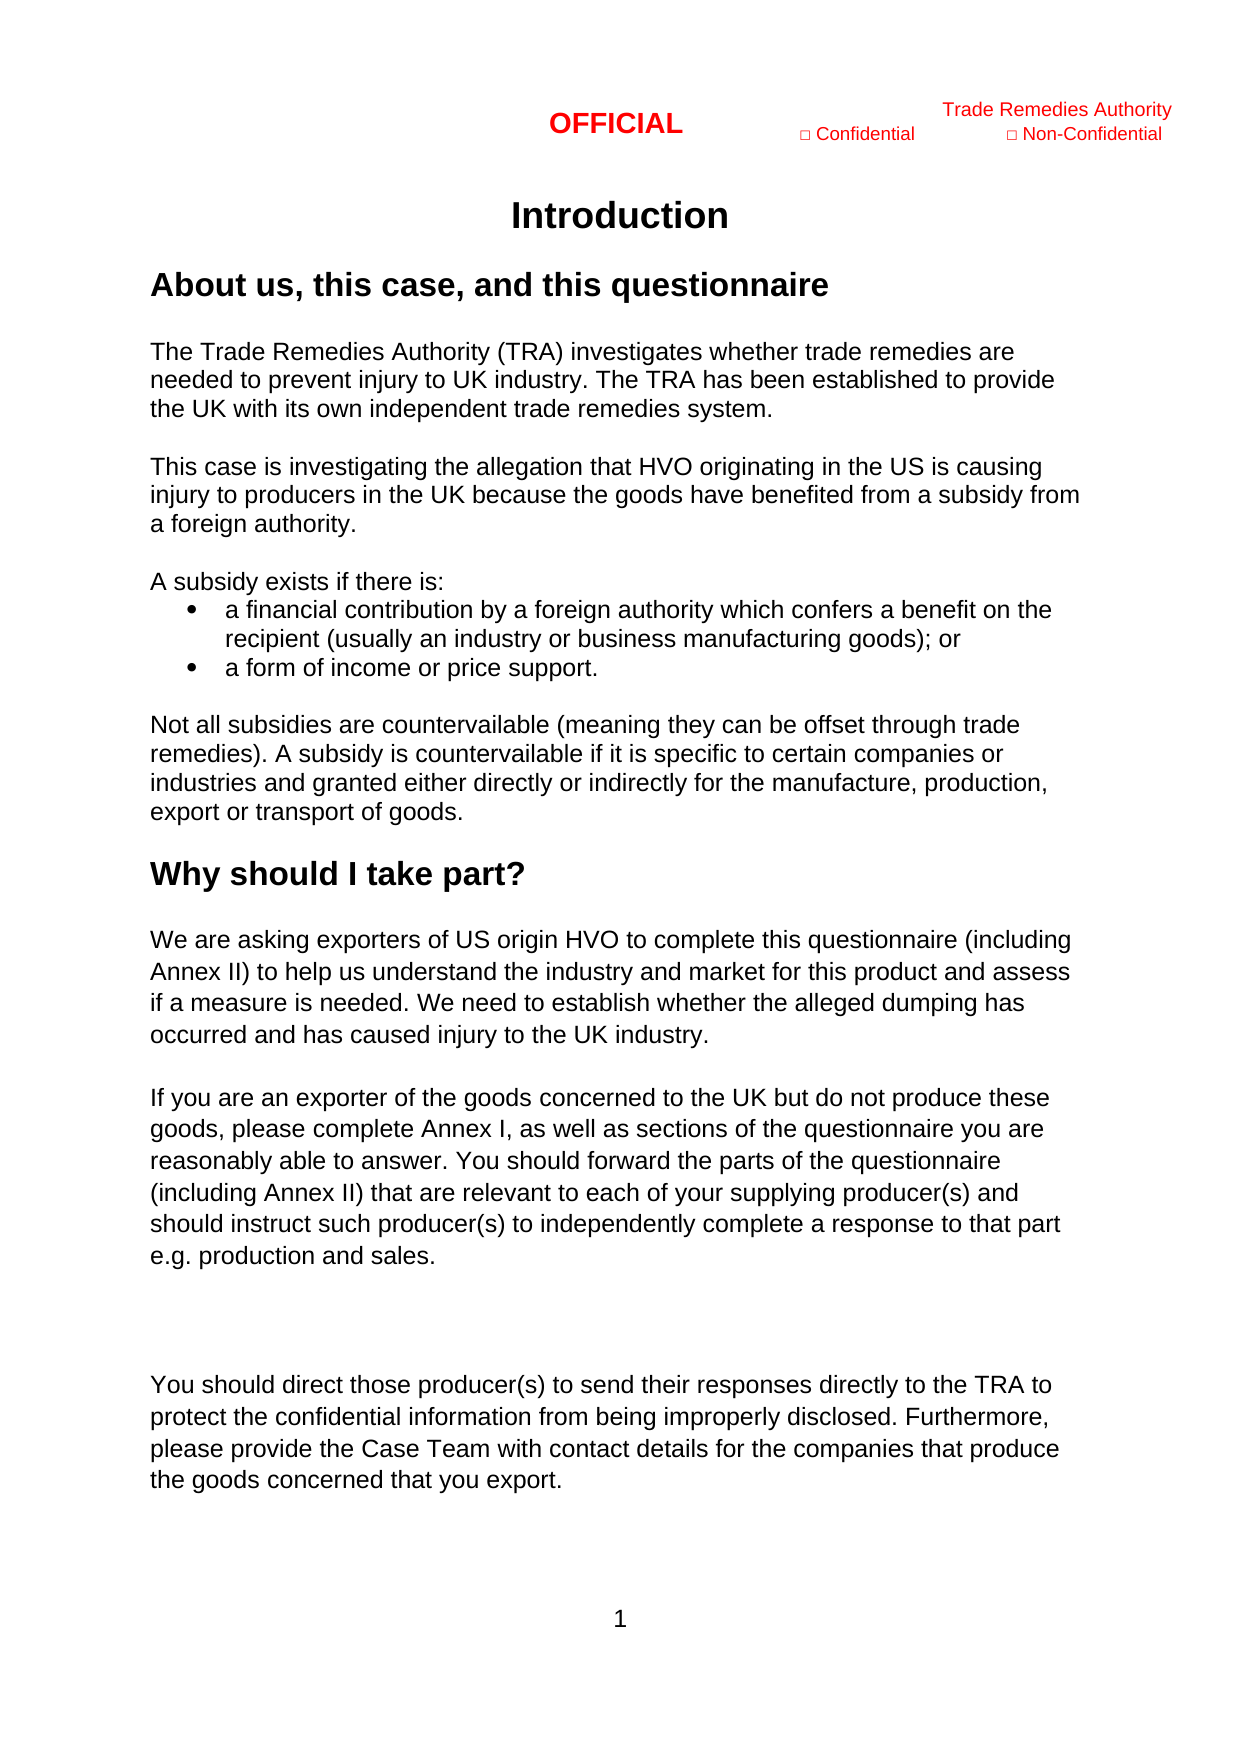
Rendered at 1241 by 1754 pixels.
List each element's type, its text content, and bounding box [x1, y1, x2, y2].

text The Trade Remedies Authority (TRA) investigates whether trade remedies are needed to prevent injury to UK industry. The TRA has been established to provide the UK with its own independent trade remedies system. [150, 336, 1090, 423]
text Not all subsidies are countervailable (meaning they can be offset through trade remedies). A subsidy is countervailable if it is specific to certain companies or industries and granted either directly or indirectly for the manufacture, production, export or transport of goods. [150, 710, 1090, 825]
list a form of income or price support. [187, 653, 1090, 682]
list a financial contribution by a foreign authority which confers a benefit on the recipient (usually an industry or business manufacturing goods); or [187, 595, 1090, 653]
subtitle About us, this case, and this questionnaire [150, 266, 1090, 304]
subtitle Why should I take part? [150, 854, 1090, 893]
text We are asking exporters of US origin HVO to complete this questionnaire (including Annex II) to help us understand the industry and market for this product and assess if a measure is needed. We need to establish whether the alleged dumping has occurred and has caused injury to the UK industry. [150, 925, 1090, 1048]
text If you are an exporter of the goods concerned to the UK but do not produce these goods, please complete Annex I, as well as sections of the questionnaire you are reasonably able to answer. You should forward the parts of the questionnaire (including Annex II) that are relevant to each of your supplying producer(s) and should instruct such producer(s) to independently complete a response to that part e.g. production and sales. [150, 1083, 1090, 1269]
text A subsidy exists if there is: [150, 566, 1090, 595]
text This case is investigating the allegation that HVO originating in the US is causing injury to producers in the UK because the goods have benefited from a subsidy from a foreign authority. [150, 451, 1090, 538]
subtitle Introduction [150, 194, 1090, 237]
text You should direct those producer(s) to send their responses directly to the TRA to protect the confidential information from being improperly disclosed. Furthermore, please provide the Case Team with contact details for the companies that produce the goods concerned that you export. [150, 1371, 1090, 1494]
